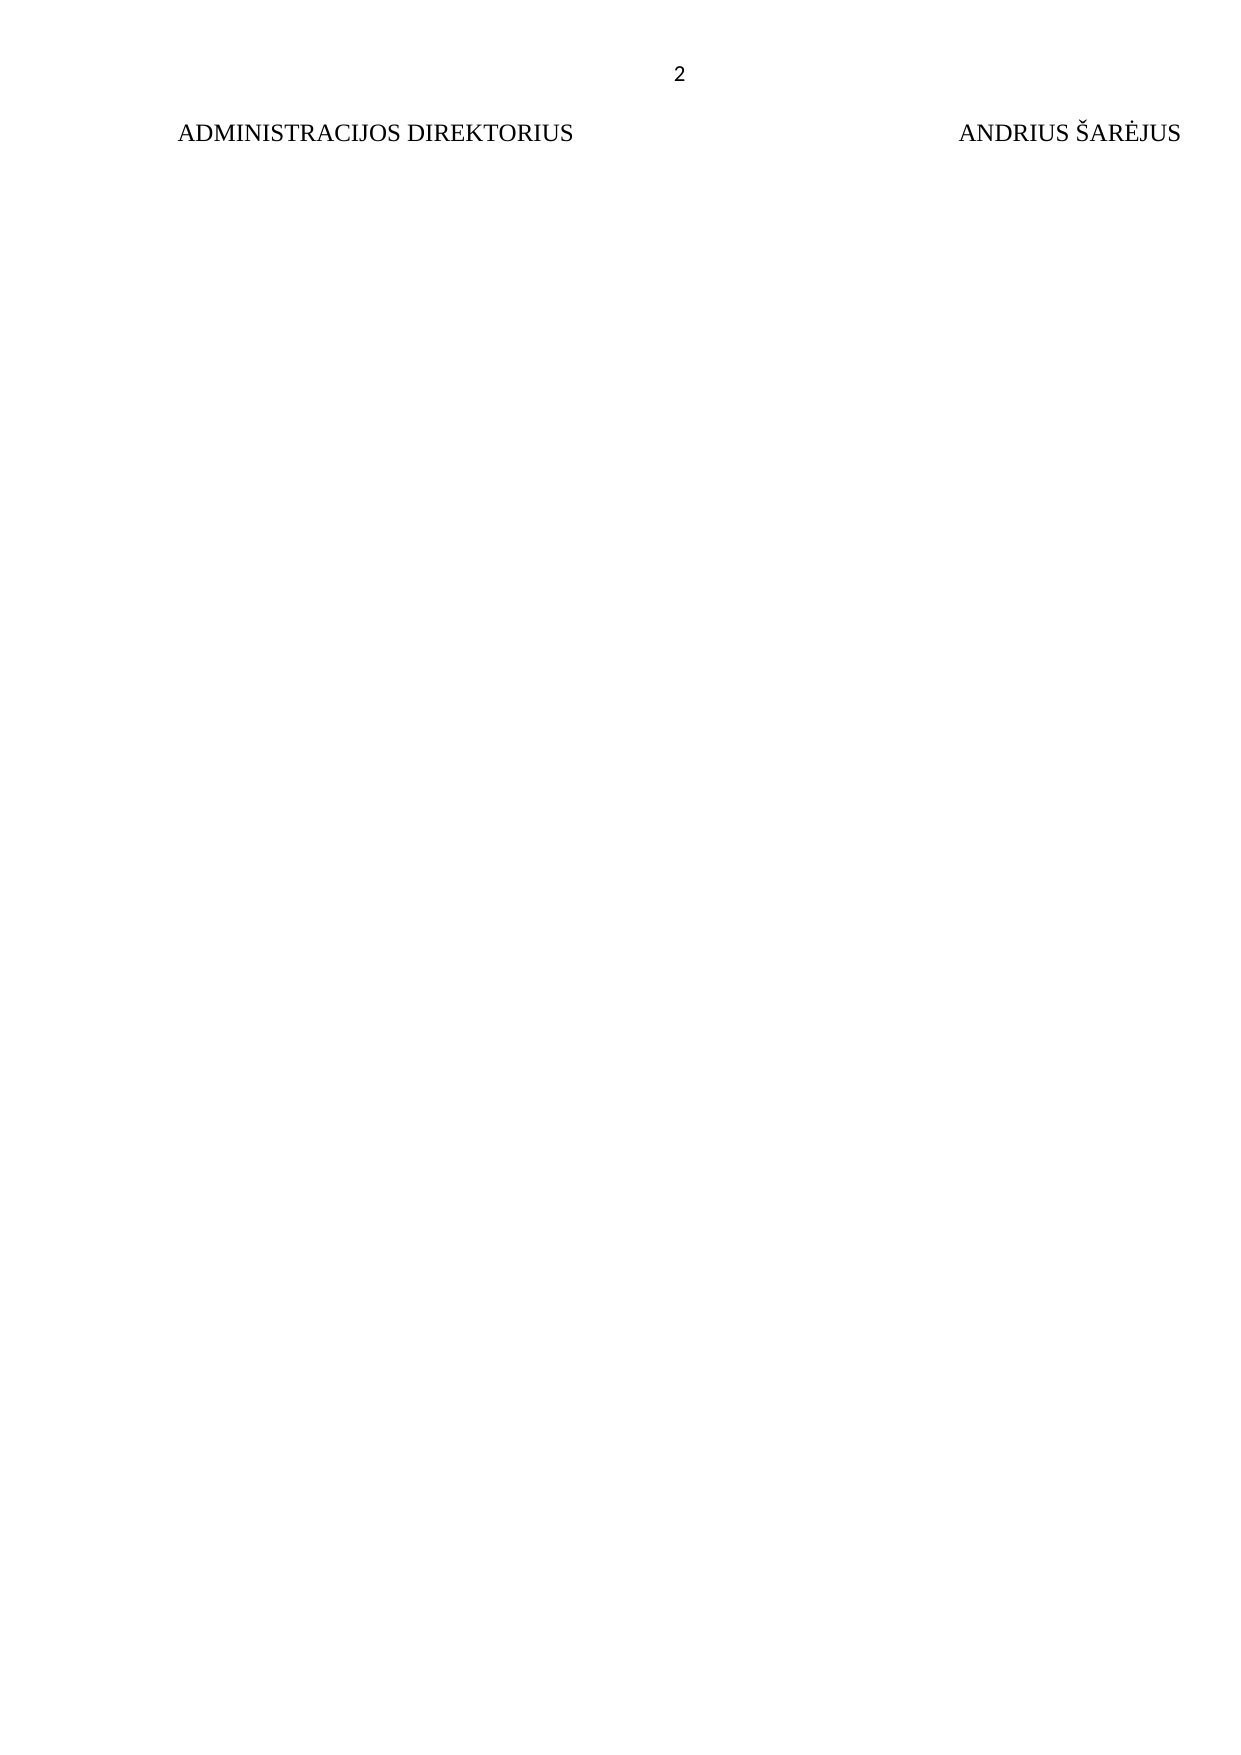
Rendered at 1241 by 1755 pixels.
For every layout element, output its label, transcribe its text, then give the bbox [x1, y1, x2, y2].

text ADMINISTRACIJOS DIREKTORIUS ANDRIUS ŠARĖJUS [177, 118, 1181, 147]
